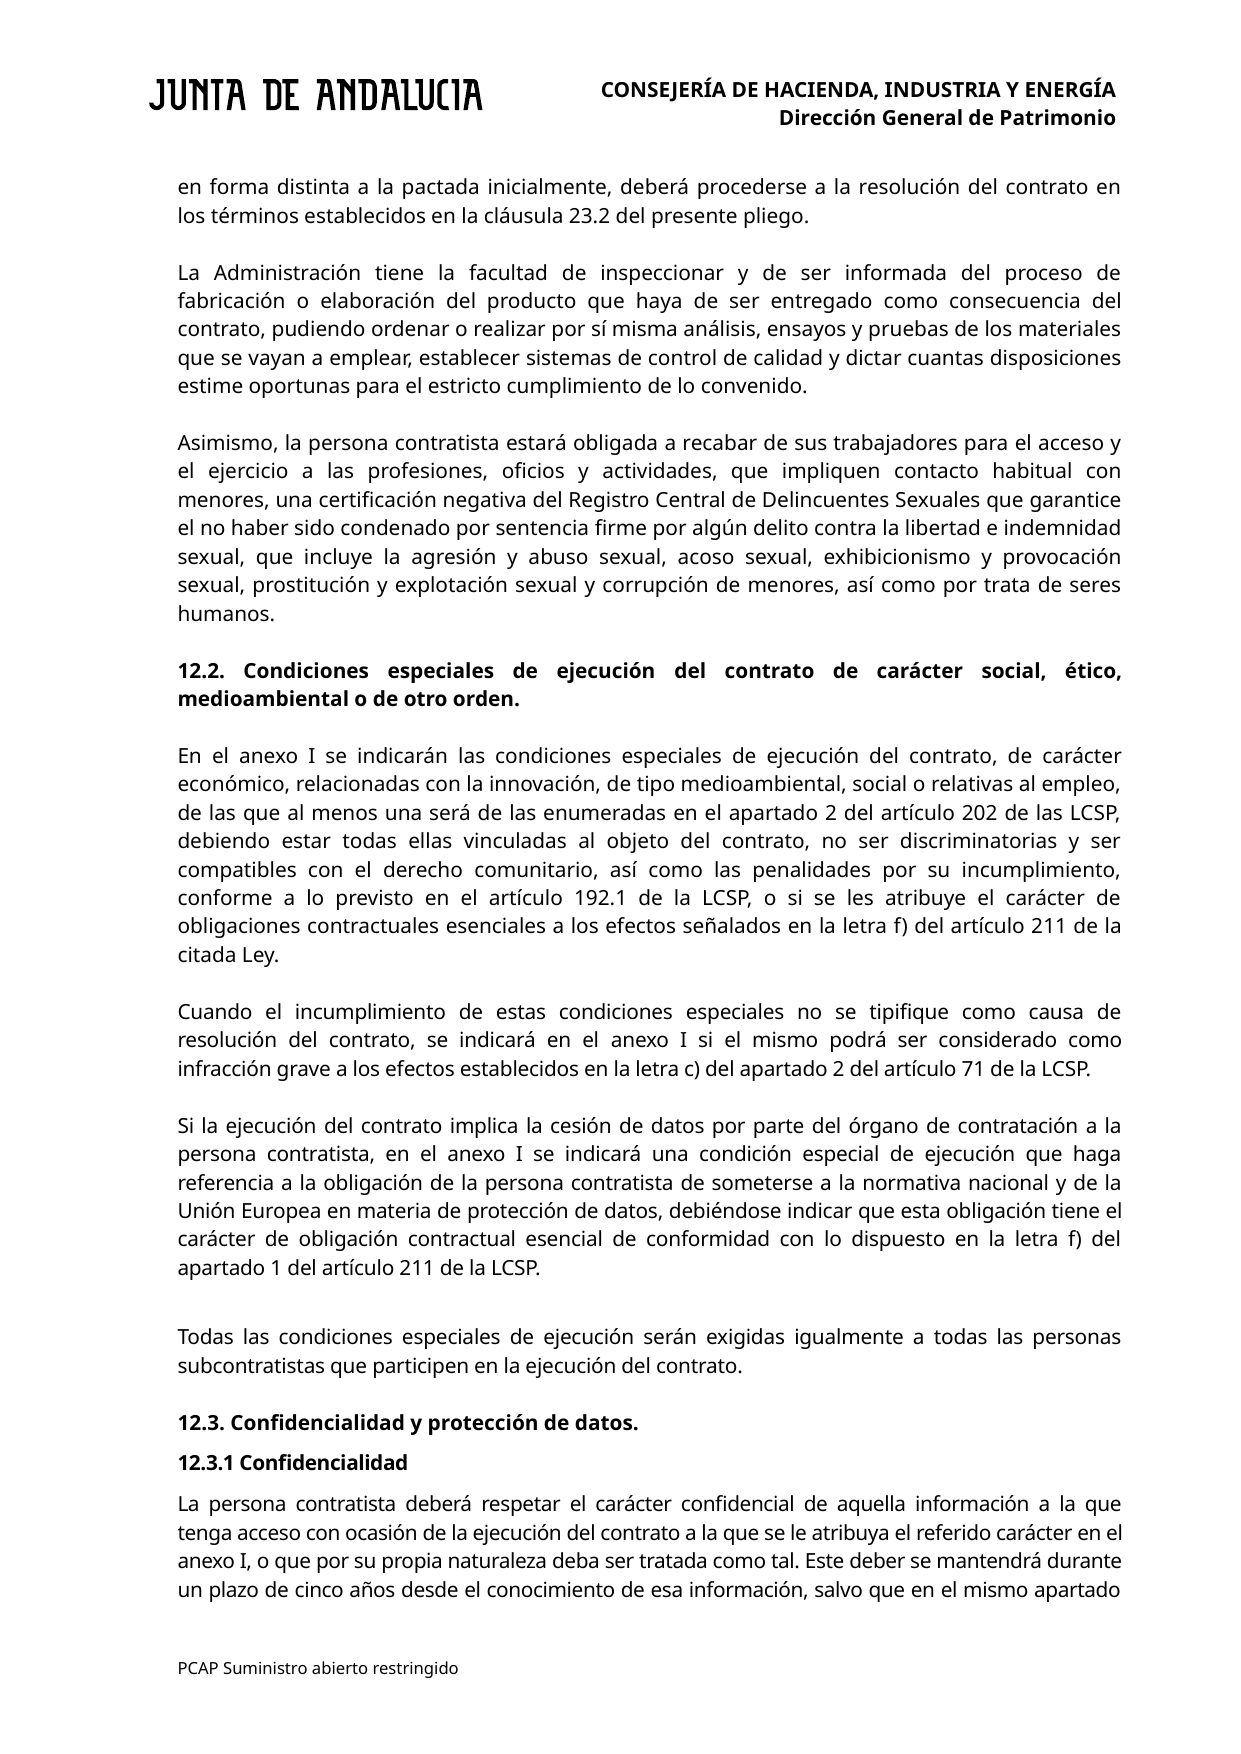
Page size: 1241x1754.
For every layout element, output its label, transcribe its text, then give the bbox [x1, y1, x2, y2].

text Todas las condiciones especiales de ejecución serán exigidas igualmente a todas las personas subcontratistas que participen en la ejecución del contrato. [177, 1322, 1122, 1379]
text 12.2. Condiciones especiales de ejecución del contrato de carácter social, ético, medioambiental o de otro orden. [177, 656, 1122, 713]
text La Administración tiene la facultad de inspeccionar y de ser informada del proceso de fabricación o elaboración del producto que haya de ser entregado como consecuencia del contrato, pudiendo ordenar o realizar por sí misma análisis, ensayos y pruebas de los materiales que se vayan a emplear, establecer sistemas de control de calidad y dictar cuantas disposiciones estime oportunas para el estricto cumplimiento de lo convenido. [177, 258, 1122, 400]
text 12.3.1 Confidencialidad [177, 1448, 1122, 1477]
text 12.3. Confidencialidad y protección de datos. [177, 1408, 1122, 1436]
text La persona contratista deberá respetar el carácter confidencial de aquella información a la que tenga acceso con ocasión de la ejecución del contrato a la que se le atribuya el referido carácter en el anexo I, o que por su propia naturaleza deba ser tratada como tal. Este deber se mantendrá durante un plazo de cinco años desde el conocimiento de esa información, salvo que en el mismo apartado [177, 1489, 1122, 1603]
text en forma distinta a la pactada inicialmente, deberá procederse a la resolución del contrato en los términos establecidos en la cláusula 23.2 del presente pliego. [177, 172, 1122, 229]
text Cuando el incumplimiento de estas condiciones especiales no se tipifique como causa de resolución del contrato, se indicará en el anexo I si el mismo podrá ser considerado como infracción grave a los efectos establecidos en la letra c) del apartado 2 del artículo 71 de la LCSP. [177, 997, 1122, 1082]
text Si la ejecución del contrato implica la cesión de datos por parte del órgano de contratación a la persona contratista, en el anexo I se indicará una condición especial de ejecución que haga referencia a la obligación de la persona contratista de someterse a la normativa nacional y de la Unión Europea en materia de protección de datos, debiéndose indicar que esta obligación tiene el carácter de obligación contractual esencial de conformidad con lo dispuesto en la letra f) del apartado 1 del artículo 211 de la LCSP. [177, 1111, 1122, 1281]
text En el anexo I se indicarán las condiciones especiales de ejecución del contrato, de carácter económico, relacionadas con la innovación, de tipo medioambiental, social o relativas al empleo, de las que al menos una será de las enumeradas en el apartado 2 del artículo 202 de las LCSP, debiendo estar todas ellas vinculadas al objeto del contrato, no ser discriminatorias y ser compatibles con el derecho comunitario, así como las penalidades por su incumplimiento, conforme a lo previsto en el artículo 192.1 de la LCSP, o si se les atribuye el carácter de obligaciones contractuales esenciales a los efectos señalados en la letra f) del artículo 211 de la citada Ley. [177, 741, 1122, 968]
text Asimismo, la persona contratista estará obligada a recabar de sus trabajadores para el acceso y el ejercicio a las profesiones, oficios y actividades, que impliquen contacto habitual con menores, una certificación negativa del Registro Central de Delincuentes Sexuales que garantice el no haber sido condenado por sentencia firme por algún delito contra la libertad e indemnidad sexual, que incluye la agresión y abuso sexual, acoso sexual, exhibicionismo y provocación sexual, prostitución y explotación sexual y corrupción de menores, así como por trata de seres humanos. [177, 428, 1122, 627]
